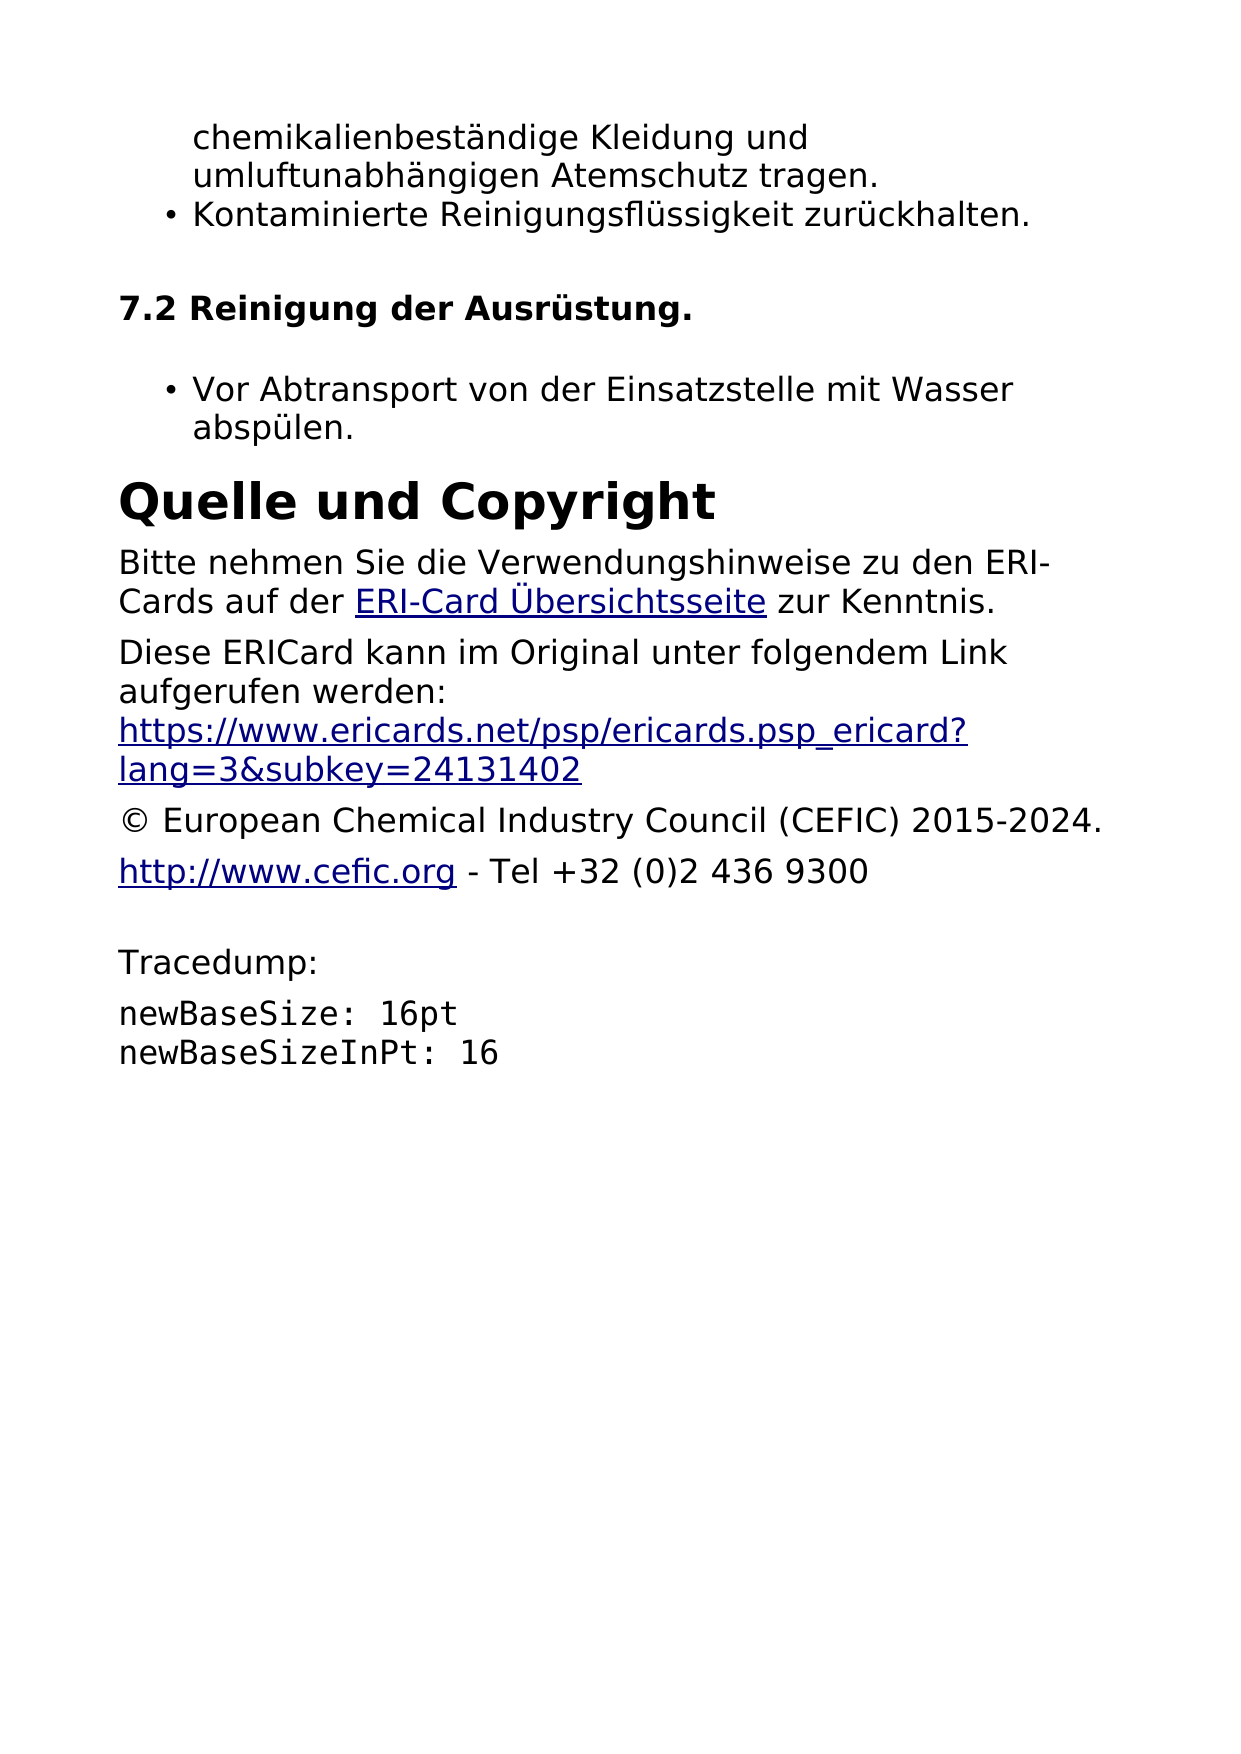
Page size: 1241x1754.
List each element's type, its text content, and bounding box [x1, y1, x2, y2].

text Tracedump: [118, 904, 1122, 982]
subtitle Quelle und Copyright [118, 473, 1122, 531]
list Kontaminierte Reinigungsflüssigkeit zurückhalten. [177, 196, 1122, 235]
subtitle 7.2 Reinigung der Ausrüstung. [118, 289, 1122, 328]
text newBaseSize: 16pt newBaseSizeInPt: 16 [118, 994, 1122, 1072]
text http://www.cefic.org - Tel +32 (0)2 436 9300 [118, 853, 1122, 892]
list Vor Abtransport von der Einsatzstelle mit Wasser abspülen. [177, 370, 1122, 448]
list chemikalienbeständige Kleidung und umluftunabhängigen Atemschutz tragen. [177, 118, 1122, 196]
text Diese ERICard kann im Original unter folgendem Link aufgerufen werden: https://www.ericards.net/psp/ericards.psp_ericard?lang=3&subkey=24131402 [118, 634, 1122, 789]
text Bitte nehmen Sie die Verwendungshinweise zu den ERI-Cards auf der ERI-Card Übersichtsseite zur Kenntnis. [118, 543, 1122, 621]
text © European Chemical Industry Council (CEFIC) 2015-2024. [118, 802, 1122, 840]
